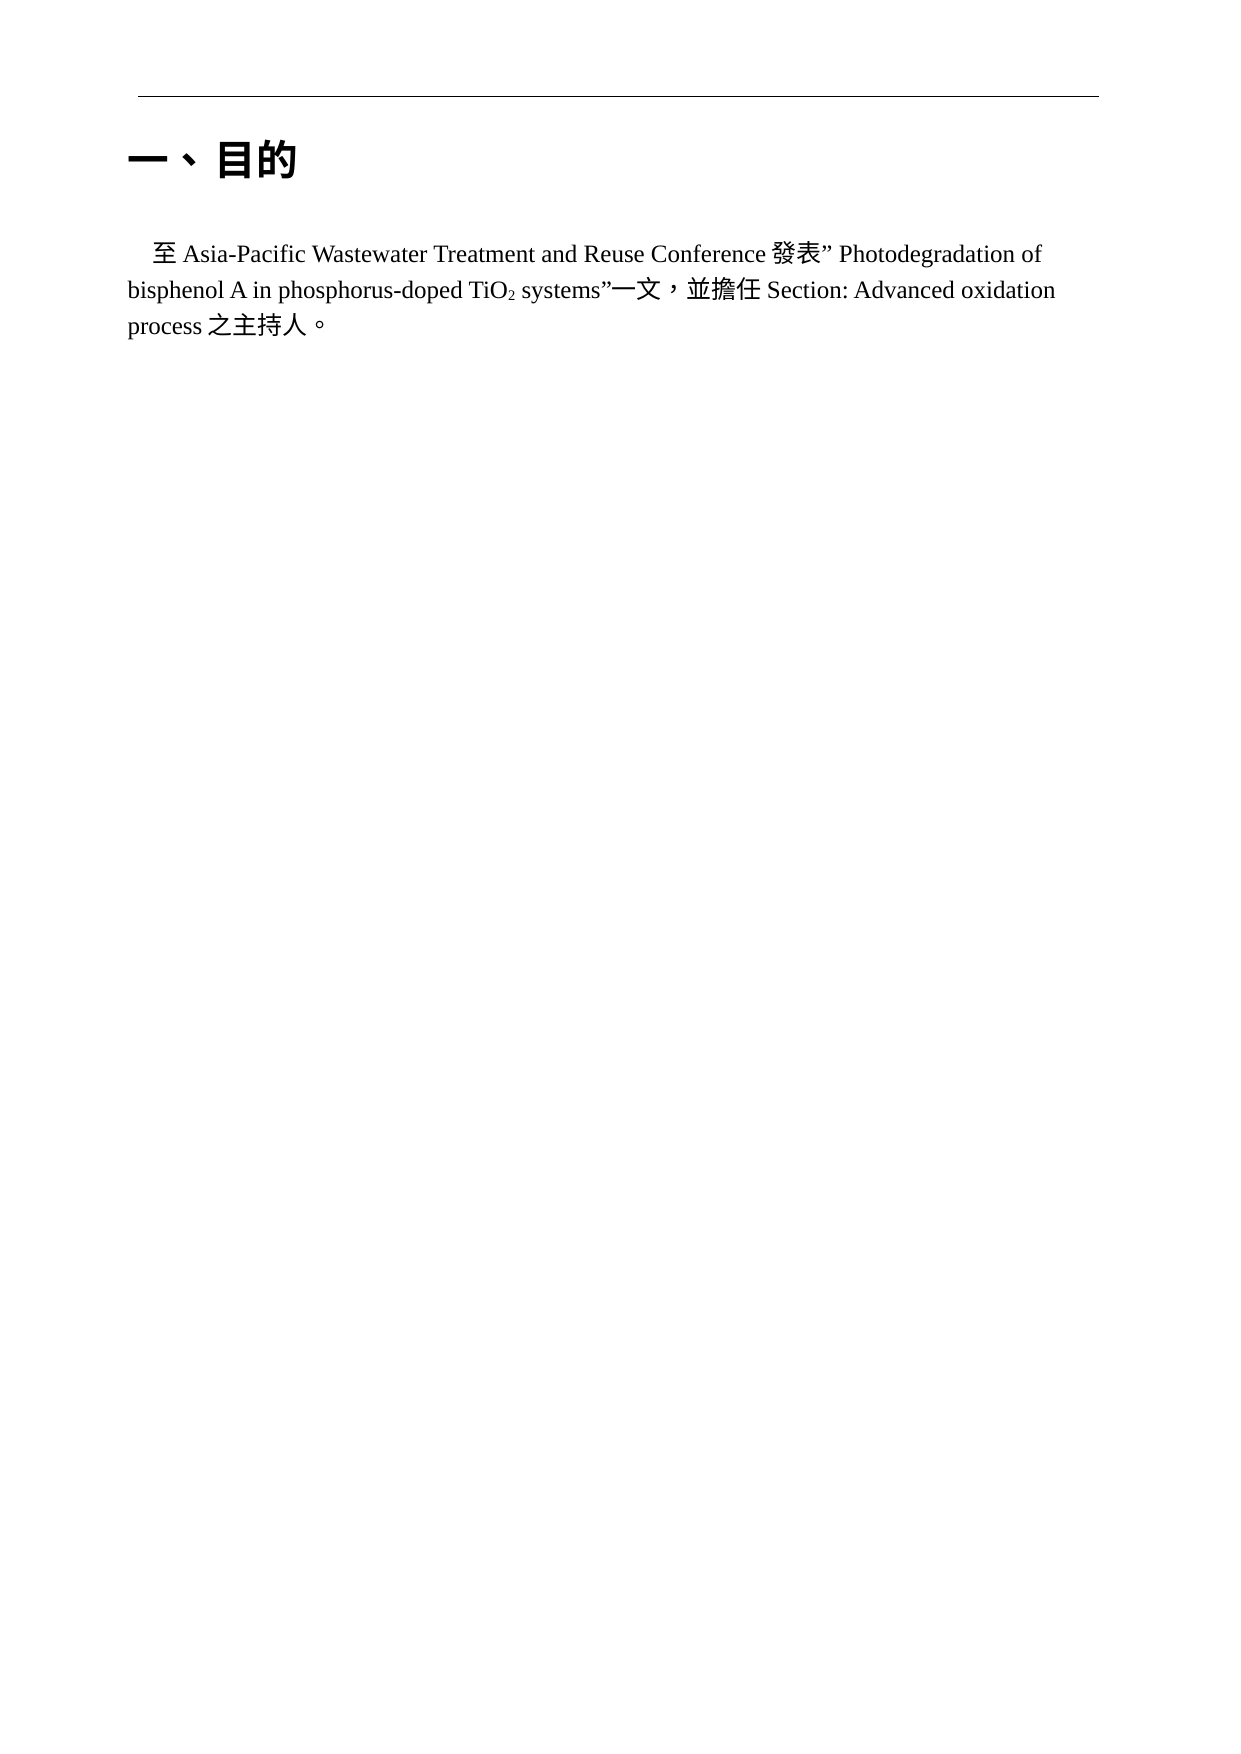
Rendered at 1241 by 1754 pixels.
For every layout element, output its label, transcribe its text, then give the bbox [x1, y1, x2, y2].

list 目的 [127, 127, 1123, 187]
text 至Asia-Pacific Wastewater Treatment and Reuse Conference發表” Photodegradation of bisphenol A in phosphorus-doped TiO2 systems”一文，並擔任Section: Advanced oxidation process之主持人。 [127, 233, 1123, 342]
